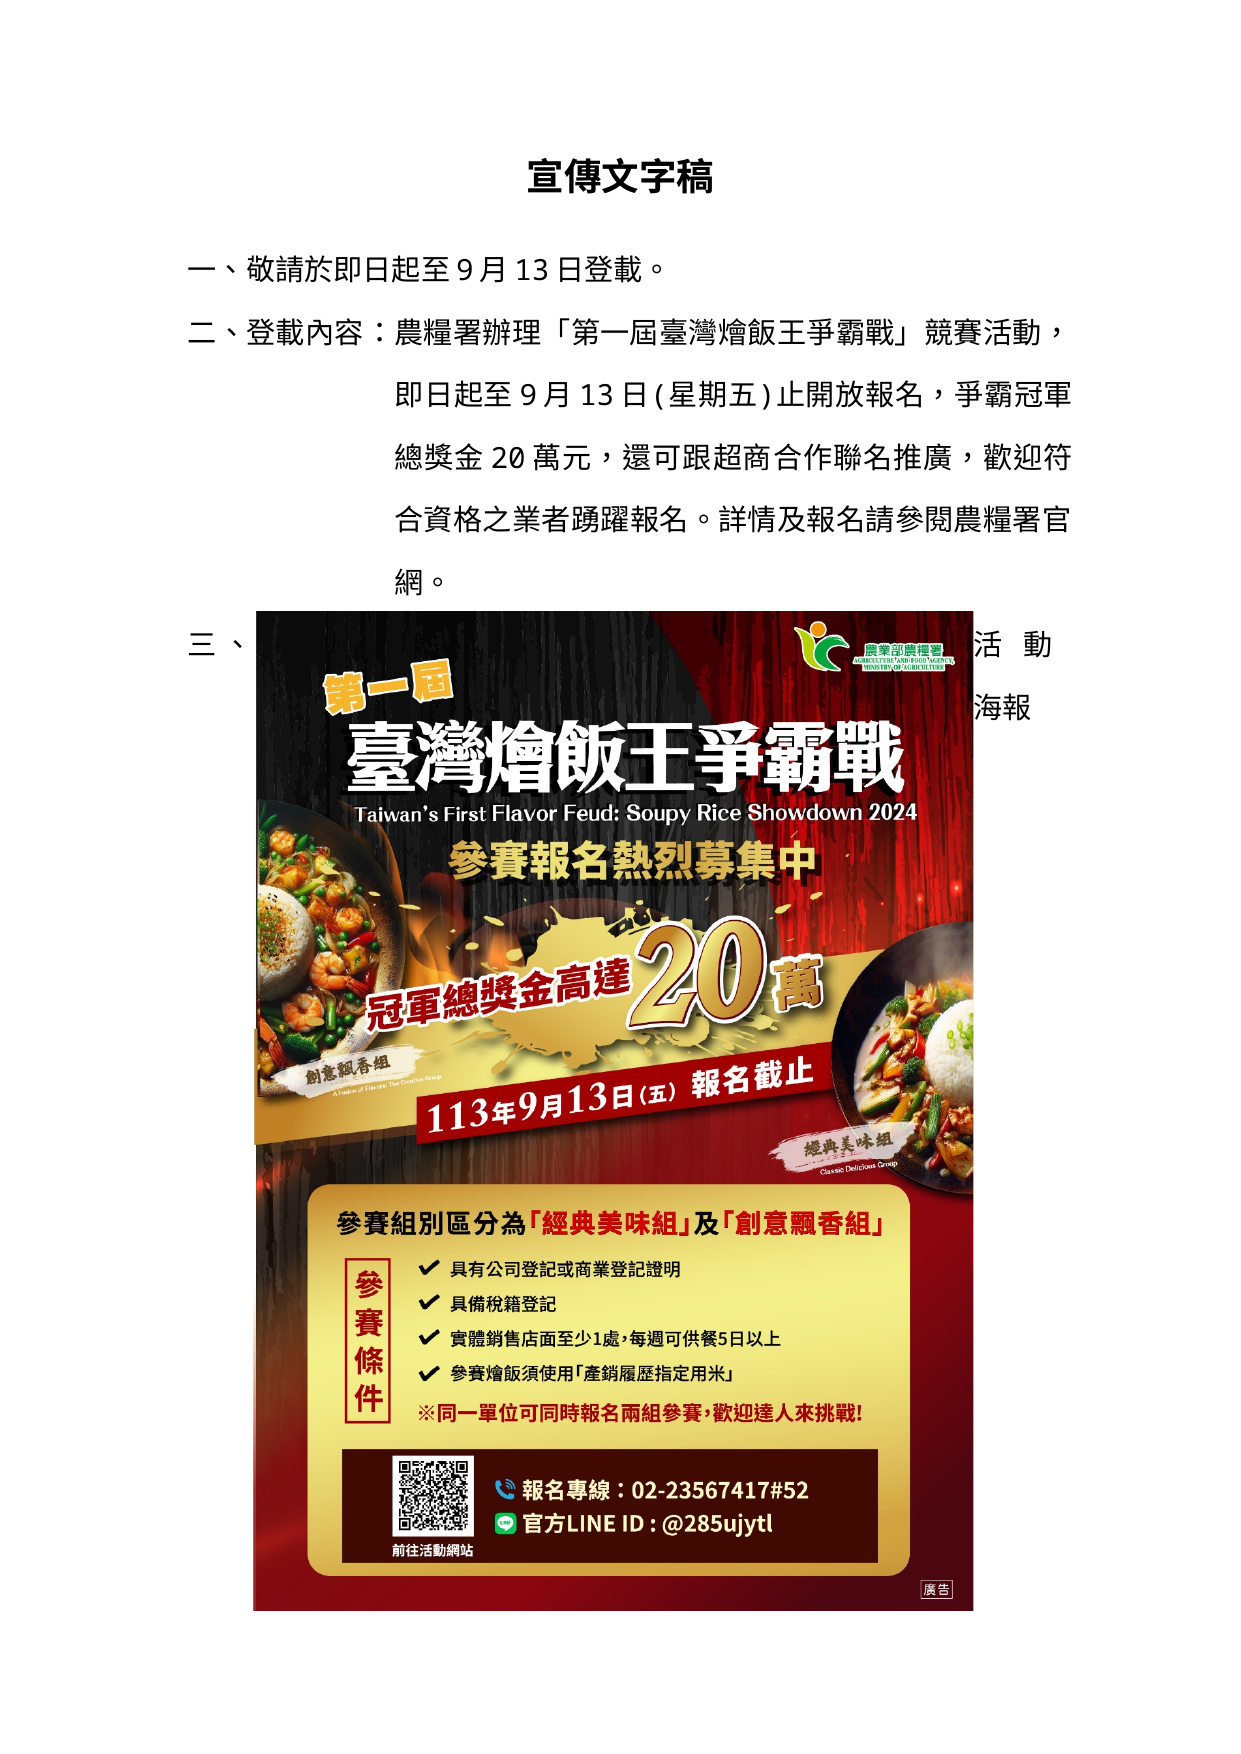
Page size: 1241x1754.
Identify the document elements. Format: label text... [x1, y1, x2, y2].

text 一、敬請於即日起至9月13日登載。 [187, 231, 1053, 293]
text 二、登載內容：農糧署辦理「第一屆臺灣燴飯王爭霸戰」競賽活動，即日起至9月13日(星期五)止開放報名，爭霸冠軍總獎金20萬元，還可跟超商合作聯名推廣，歡迎符合資格之業者踴躍報名。詳情及報名請參閱農糧署官網。 [187, 293, 1073, 606]
text 三、 活動海報 [187, 606, 1053, 731]
text 宣傳文字稿 [187, 150, 1053, 200]
